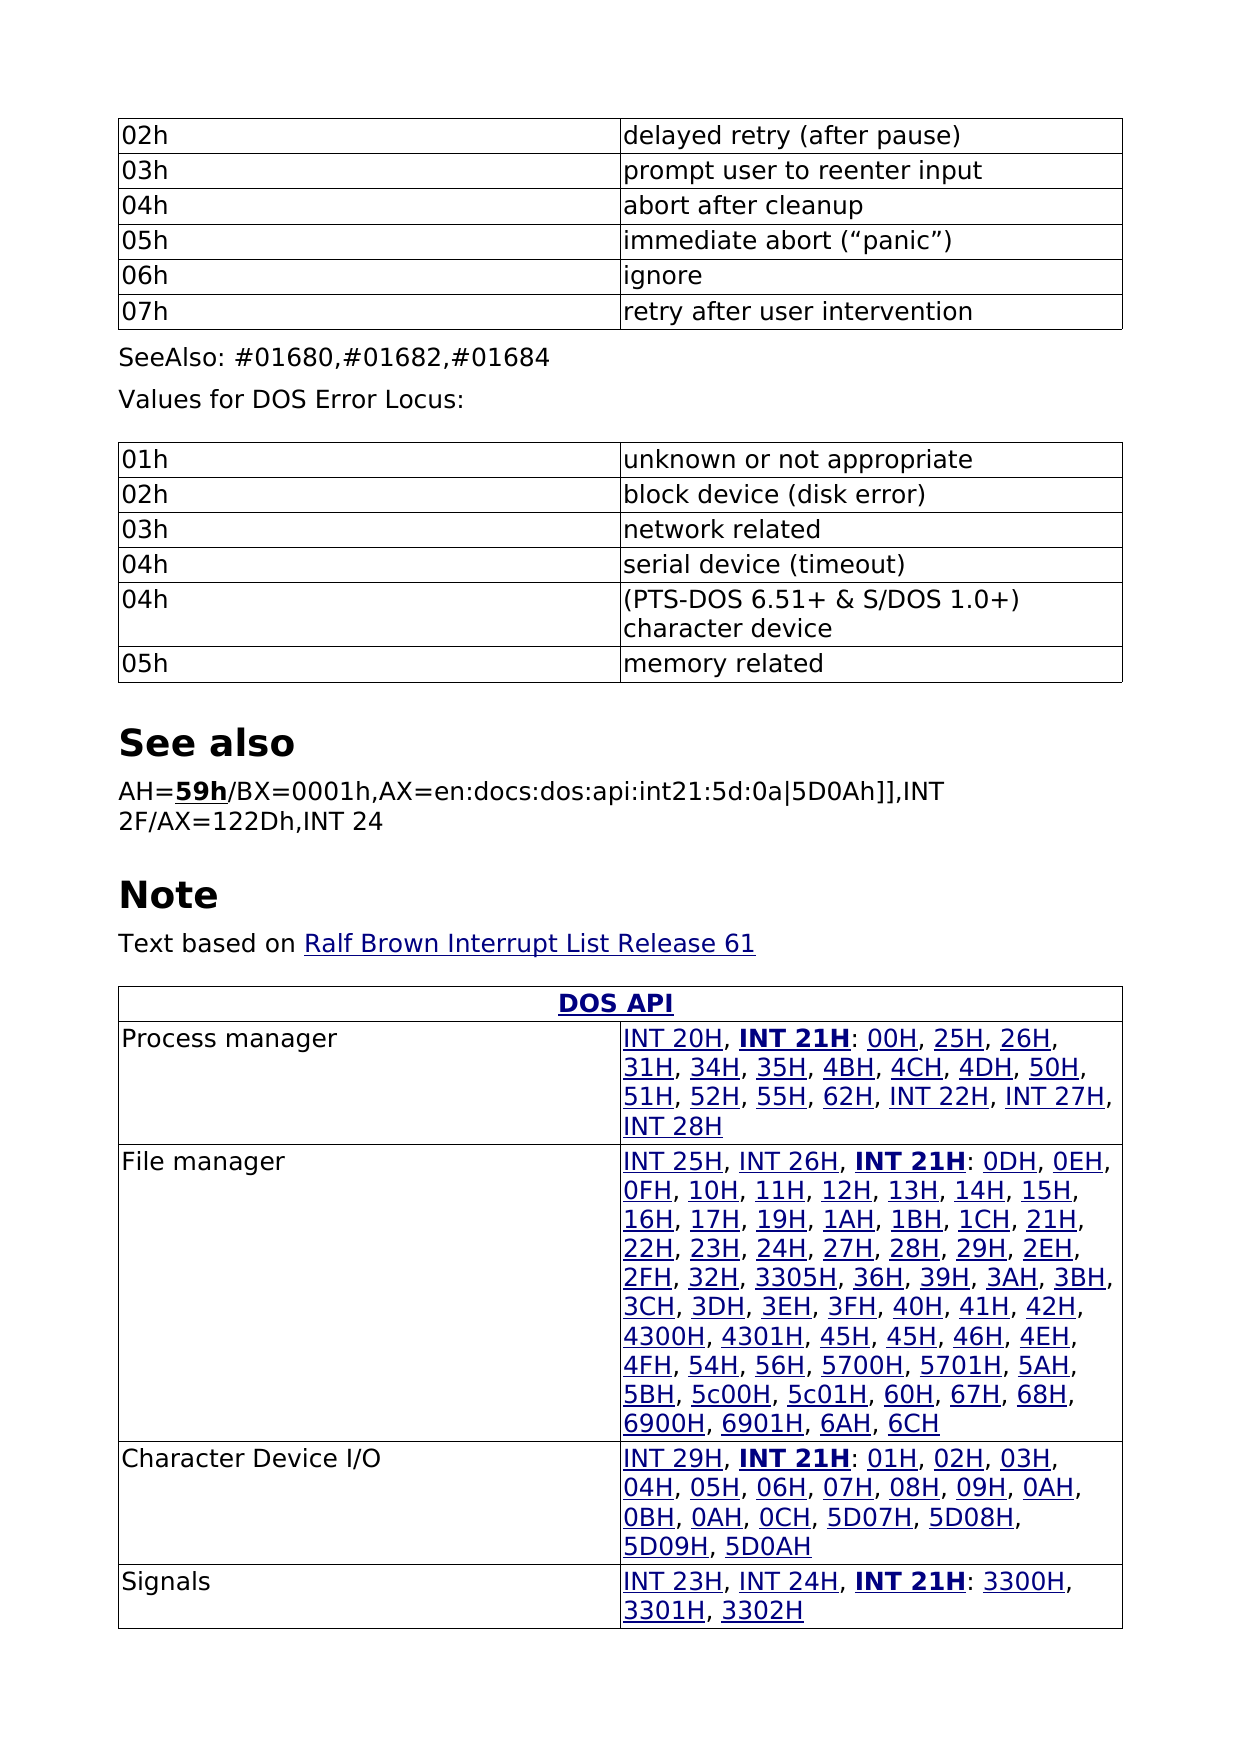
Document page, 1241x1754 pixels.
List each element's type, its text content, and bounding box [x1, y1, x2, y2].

table_cell delayed retry (after pause) [621, 119, 1122, 153]
subtitle Note [118, 873, 1122, 917]
table_header DOS API [119, 987, 1122, 1021]
table_cell network related [621, 513, 1122, 547]
table_cell ignore [621, 260, 1122, 294]
subtitle See also [118, 721, 1122, 765]
table_cell abort after cleanup [621, 189, 1122, 223]
table_cell INT 29H, INT 21H: 01H, 02H, 03H, 04H, 05H, 06H, 07H, 08H, 09H, 0AH, 0BH, 0AH, 0CH, 5D07H, 5D08H, 5D09H, 5D0AH [621, 1442, 1122, 1564]
table_cell Signals [119, 1565, 620, 1628]
table_cell INT 20H, INT 21H: 00H, 25H, 26H, 31H, 34H, 35H, 4BH, 4CH, 4DH, 50H, 51H, 52H, 55H, 62H, INT 22H, INT 27H, INT 28H [621, 1022, 1122, 1144]
table_cell immediate abort (“panic”) [621, 225, 1122, 258]
table_cell Character Device I/O [119, 1442, 620, 1564]
text Values for DOS Error Locus: [118, 385, 1122, 414]
table_cell 04h [119, 583, 620, 646]
table_cell serial device (timeout) [621, 548, 1122, 582]
table_header 01h [119, 443, 620, 477]
table_cell (PTS-DOS 6.51+ & S/DOS 1.0+) character device [621, 583, 1122, 646]
table_cell 05h [119, 647, 620, 682]
table_cell 03h [119, 513, 620, 547]
table_cell retry after user intervention [621, 295, 1122, 329]
table_cell File manager [119, 1145, 620, 1441]
table_cell 04h [119, 548, 620, 582]
table_cell memory related [621, 647, 1122, 682]
text Text based on Ralf Brown Interrupt List Release 61 [118, 929, 1122, 959]
table_cell prompt user to reenter input [621, 154, 1122, 188]
text AH=59h/BX=0001h,AX=en:docs:dos:api:int21:5d:0a|5D0Ah]],INT 2F/AX=122Dh,INT 24 [118, 778, 1122, 836]
table_cell Process manager [119, 1022, 620, 1144]
table_cell 02h [119, 119, 620, 153]
table_cell 04h [119, 189, 620, 223]
table_cell 06h [119, 260, 620, 294]
table_cell INT 25H, INT 26H, INT 21H: 0DH, 0EH, 0FH, 10H, 11H, 12H, 13H, 14H, 15H, 16H, 17H, 19H, 1AH, 1BH, 1CH, 21H, 22H, 23H, 24H, 27H, 28H, 29H, 2EH, 2FH, 32H, 3305H, 36H, 39H, 3AH, 3BH, 3CH, 3DH, 3EH, 3FH, 40H, 41H, 42H, 4300H, 4301H, 45H, 45H, 46H, 4EH, 4FH, 54H, 56H, 5700H, 5701H, 5AH, 5BH, 5c00H, 5c01H, 60H, 67H, 68H, 6900H, 6901H, 6AH, 6CH [621, 1145, 1122, 1441]
table_cell block device (disk error) [621, 478, 1122, 512]
table_cell 02h [119, 478, 620, 512]
text SeeAlso: #01680,#01682,#01684 [118, 344, 1122, 373]
table_cell 05h [119, 225, 620, 258]
table_cell 03h [119, 154, 620, 188]
table_header unknown or not appropriate [621, 443, 1122, 477]
table_cell INT 23H, INT 24H, INT 21H: 3300H, 3301H, 3302H [621, 1565, 1122, 1628]
table_cell 07h [119, 295, 620, 329]
